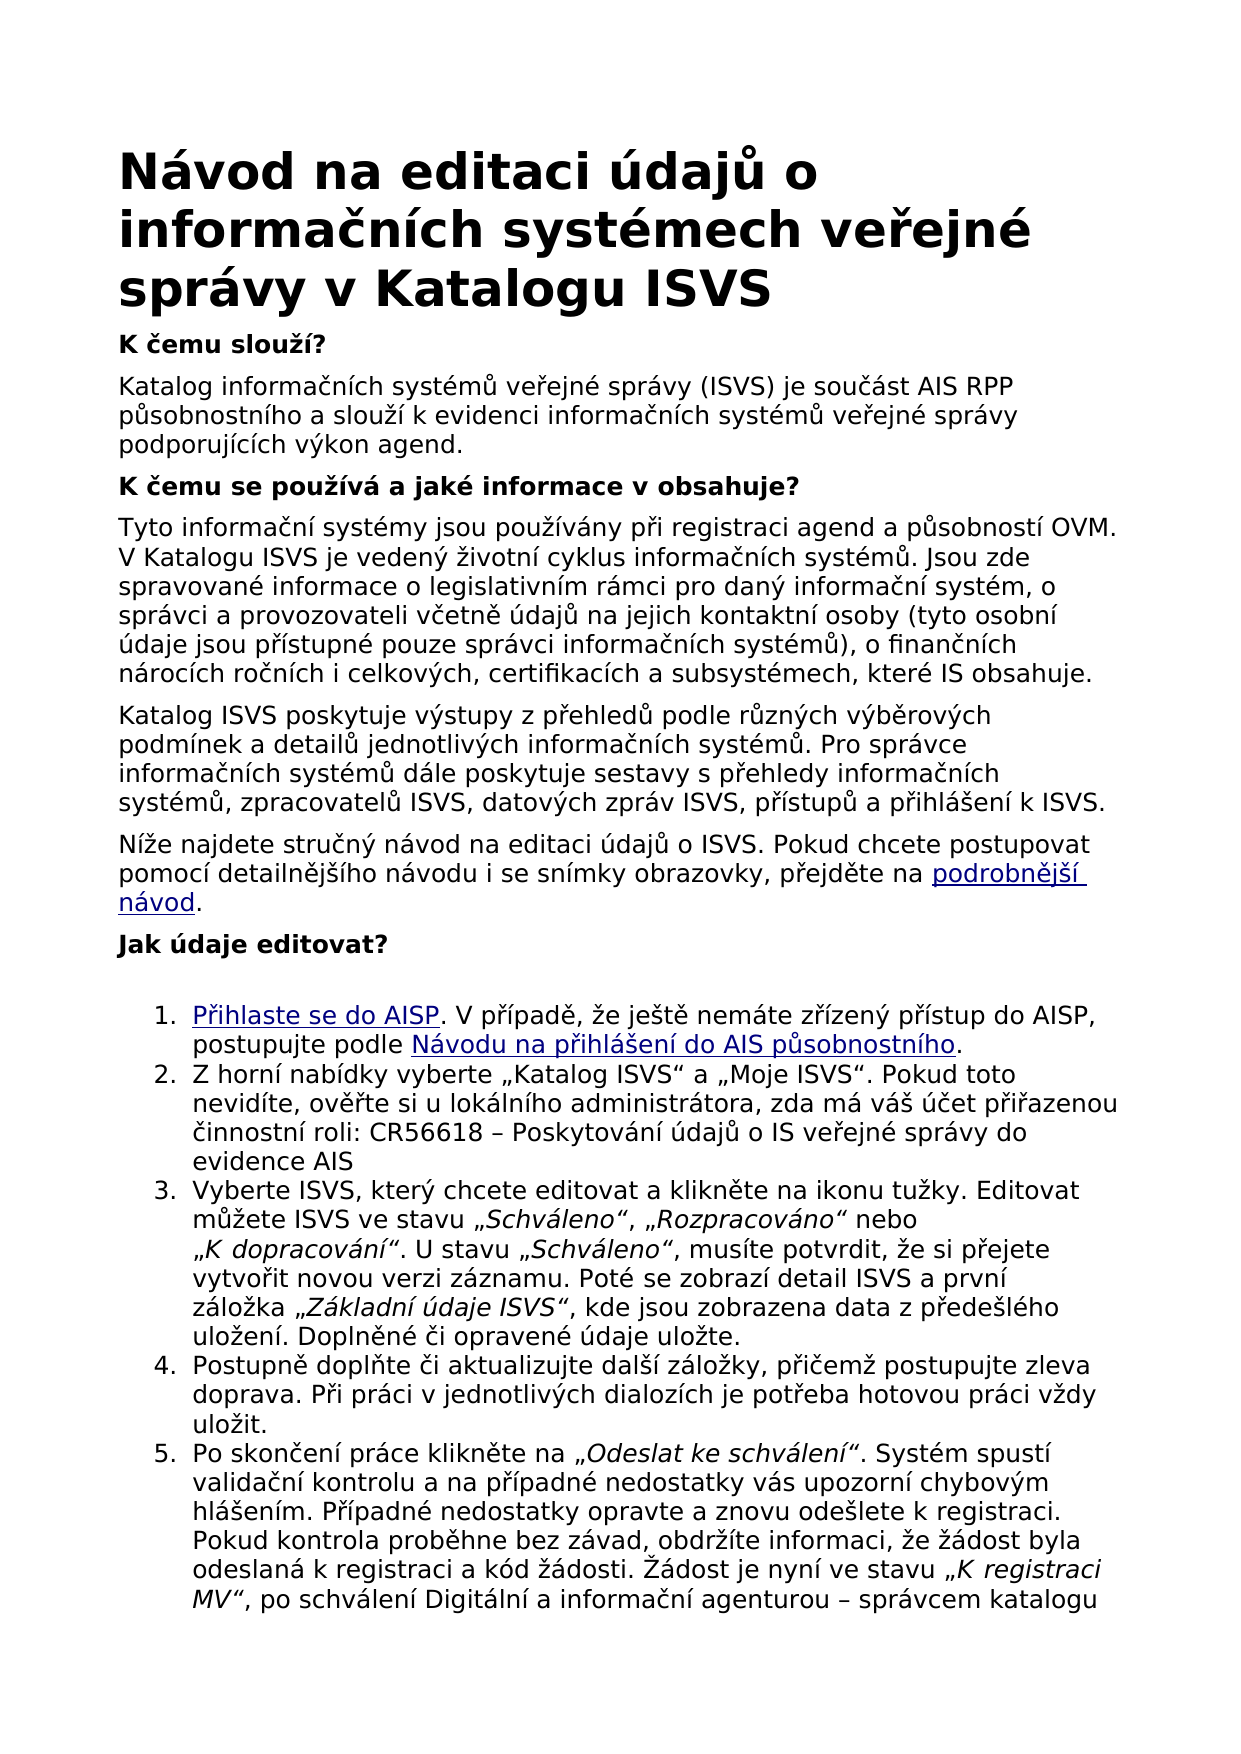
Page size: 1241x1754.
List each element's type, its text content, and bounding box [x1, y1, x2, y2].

text Katalog ISVS poskytuje výstupy z přehledů podle různých výběrových podmínek a detailů jednotlivých informačních systémů. Pro správce informačních systémů dále poskytuje sestavy s přehledy informačních systémů, zpracovatelů ISVS, datových zpráv ISVS, přístupů a přihlášení k ISVS. [118, 701, 1122, 818]
text K čemu slouží? [118, 330, 1122, 359]
text Tyto informační systémy jsou používány při registraci agend a působností OVM. V Katalogu ISVS je vedený životní cyklus informačních systémů. Jsou zde spravované informace o legislativním rámci pro daný informační systém, o správci a provozovateli včetně údajů na jejich kontaktní osoby (tyto osobní údaje jsou přístupné pouze správci informačních systémů), o finančních nárocích ročních i celkových, certifikacích a subsystémech, které IS obsahuje. [118, 514, 1122, 689]
list Přihlaste se do AISP. V případě, že ještě nemáte zřízený přístup do AISP, postupujte podle Návodu na přihlášení do AIS působnostního. [177, 1001, 1122, 1060]
list Vyberte ISVS, který chcete editovat a klikněte na ikonu tužky. Editovat můžete ISVS ve stavu „Schváleno“, „Rozpracováno“ nebo „K dopracování“. U stavu „Schváleno“, musíte potvrdit, že si přejete vytvořit novou verzi záznamu. Poté se zobrazí detail ISVS a první záložka „Základní údaje ISVS“, kde jsou zobrazena data z předešlého uložení. Doplněné či opravené údaje uložte. [177, 1176, 1122, 1351]
list Po skončení práce klikněte na „Odeslat ke schválení“. Systém spustí validační kontrolu a na případné nedostatky vás upozorní chybovým hlášením. Případné nedostatky opravte a znovu odešlete k registraci. Pokud kontrola proběhne bez závad, obdržíte informaci, že žádost byla odeslaná k registraci a kód žádosti. Žádost je nyní ve stavu „K registraci MV“, po schválení Digitální a informační agenturou – správcem katalogu [177, 1439, 1122, 1614]
text K čemu se používá a jaké informace v obsahuje? [118, 472, 1122, 501]
text Jak údaje editovat? [118, 930, 1122, 959]
list Postupně doplňte či aktualizujte další záložky, přičemž postupujte zleva doprava. Při práci v jednotlivých dialozích je potřeba hotovou práci vždy uložit. [177, 1351, 1122, 1439]
text Katalog informačních systémů veřejné správy (ISVS) je součást AIS RPP působnostního a slouží k evidenci informačních systémů veřejné správy podporujících výkon agend. [118, 372, 1122, 459]
list Z horní nabídky vyberte „Katalog ISVS“ a „Moje ISVS“. Pokud toto nevidíte, ověřte si u lokálního administrátora, zda má váš účet přiřazenou činnostní roli: CR56618 – Poskytování údajů o IS veřejné správy do evidence AIS [177, 1060, 1122, 1176]
subtitle Návod na editaci údajů o informačních systémech veřejné správy v Katalogu ISVS [118, 143, 1122, 318]
text Níže najdete stručný návod na editaci údajů o ISVS. Pokud chcete postupovat pomocí detailnějšího návodu i se snímky obrazovky, přejděte na podrobnější návod. [118, 830, 1122, 918]
